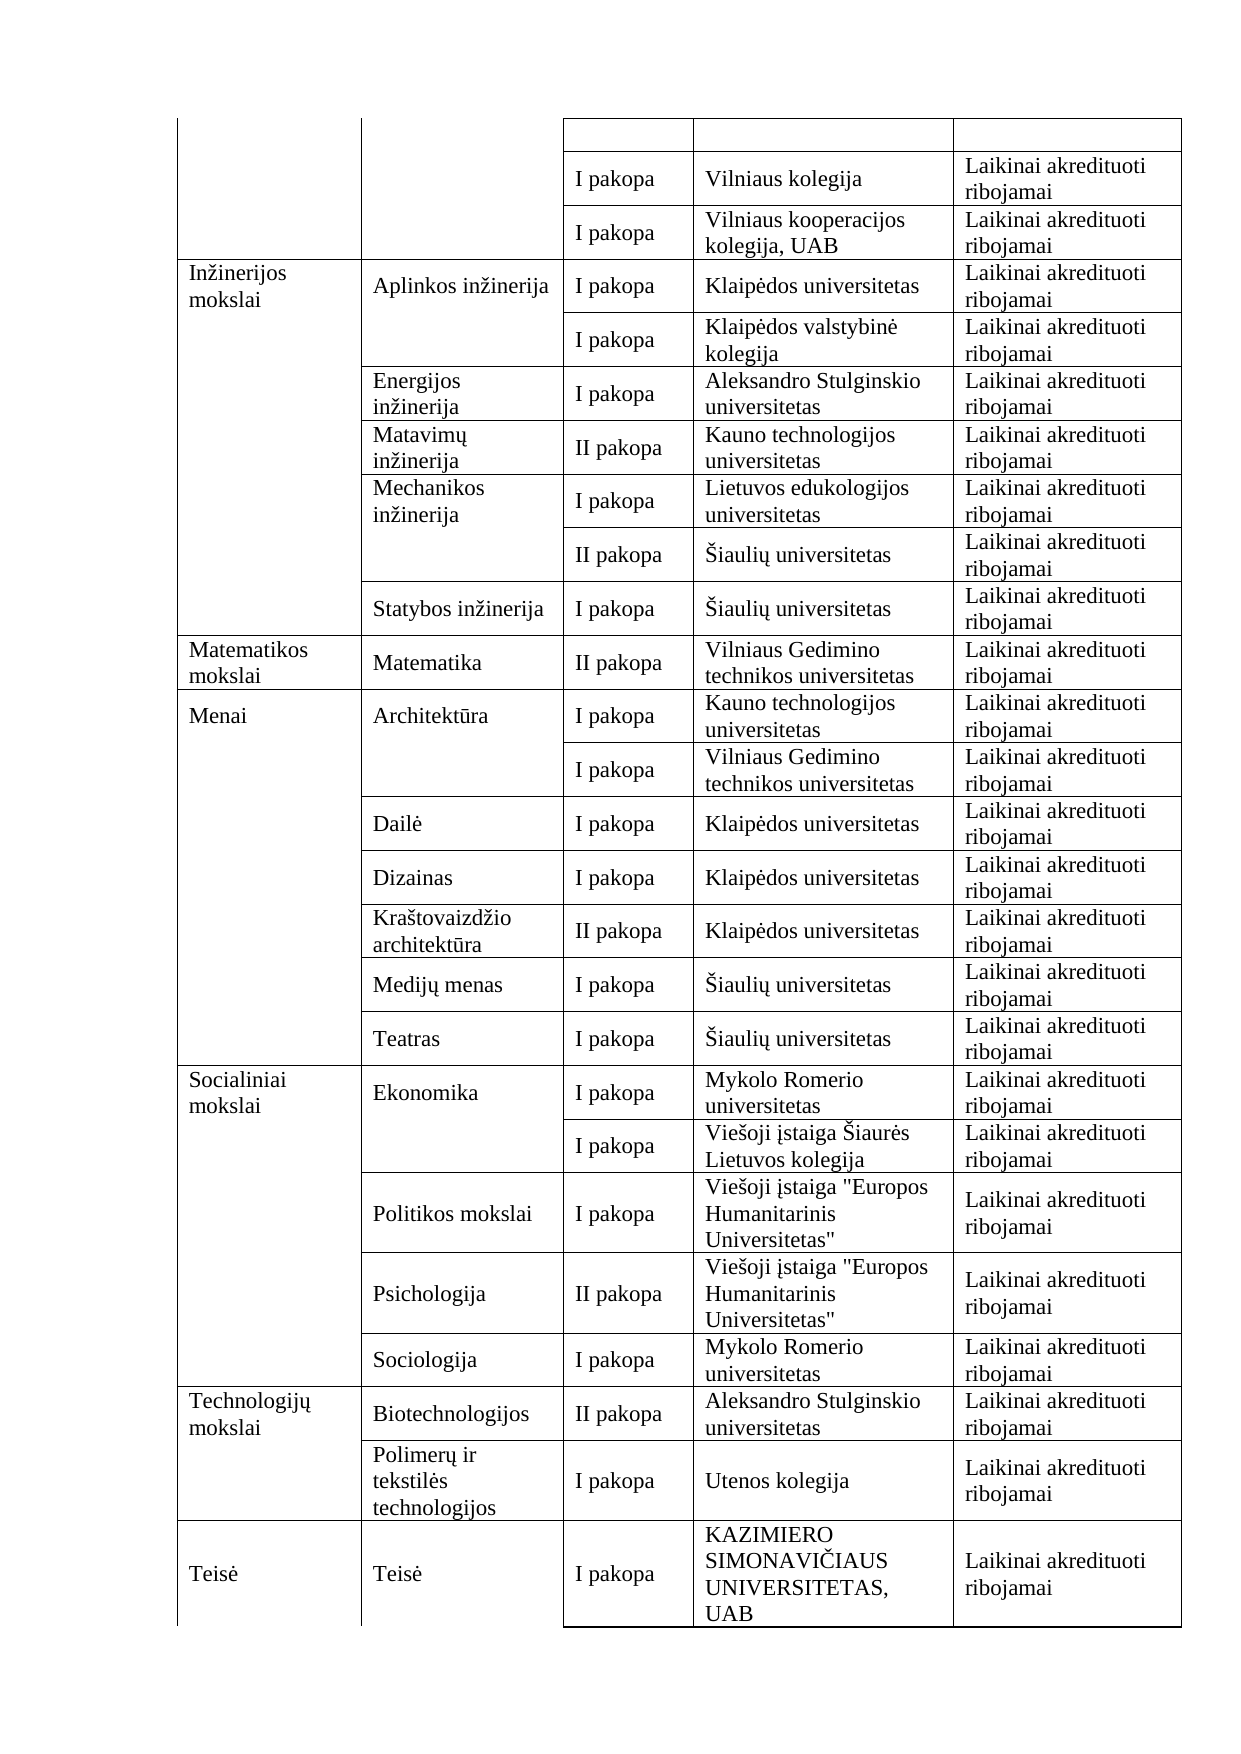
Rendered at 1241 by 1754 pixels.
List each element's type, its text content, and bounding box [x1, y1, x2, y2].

table_cell Klaipėdos universitetas [694, 851, 953, 903]
table_cell [178, 796, 361, 850]
table_cell Matematikos mokslai [178, 636, 361, 688]
table_cell Biotechnologijos [362, 1387, 563, 1440]
table_cell [362, 312, 563, 366]
table_cell II pakopa [564, 528, 693, 581]
table_cell Laikinai akredituoti ribojamai [954, 905, 1181, 957]
table_cell I pakopa [564, 475, 693, 527]
table_cell I pakopa [564, 582, 693, 635]
table_cell Viešoji įstaiga "Europos Humanitarinis Universitetas" [694, 1173, 953, 1252]
table_cell Utenos kolegija [694, 1441, 953, 1520]
table_cell Vilniaus Gedimino technikos universitetas [694, 743, 953, 796]
table_cell Laikinai akredituoti ribojamai [954, 743, 1181, 796]
table_cell [178, 205, 361, 258]
table_cell I pakopa [564, 313, 693, 366]
table_cell II pakopa [564, 421, 693, 473]
table_cell Šiaulių universitetas [694, 1012, 953, 1065]
table_cell Vilniaus kolegija [694, 152, 953, 205]
table_cell Laikinai akredituoti ribojamai [954, 636, 1181, 688]
table_cell Laikinai akredituoti ribojamai [954, 1253, 1181, 1332]
table_cell Laikinai akredituoti ribojamai [954, 958, 1181, 1011]
table_cell II pakopa [564, 905, 693, 957]
table_cell I pakopa [564, 743, 693, 796]
table_cell I pakopa [564, 690, 693, 742]
table_cell [564, 119, 693, 151]
table_cell [178, 1172, 361, 1252]
table_cell Vilniaus Gedimino technikos universitetas [694, 636, 953, 688]
table_cell Laikinai akredituoti ribojamai [954, 260, 1181, 312]
table_cell Aleksandro Stulginskio universitetas [694, 1387, 953, 1440]
table_cell Menai [178, 690, 361, 742]
table_cell Šiaulių universitetas [694, 582, 953, 635]
table_cell Sociologija [362, 1334, 563, 1386]
table_cell Aleksandro Stulginskio universitetas [694, 367, 953, 420]
table_cell Teatras [362, 1012, 563, 1065]
table_cell Inžinerijos mokslai [178, 260, 361, 312]
table_cell Laikinai akredituoti ribojamai [954, 152, 1181, 205]
table_cell Mechanikos inžinerija [362, 475, 563, 527]
table_cell I pakopa [564, 1334, 693, 1386]
table_cell [954, 119, 1181, 151]
table_cell Klaipėdos universitetas [694, 905, 953, 957]
table_cell Laikinai akredituoti ribojamai [954, 797, 1181, 850]
table_cell Klaipėdos universitetas [694, 260, 953, 312]
table_cell [178, 1333, 361, 1386]
table_cell Laikinai akredituoti ribojamai [954, 367, 1181, 420]
table_cell Laikinai akredituoti ribojamai [954, 1173, 1181, 1252]
table_cell Laikinai akredituoti ribojamai [954, 528, 1181, 581]
table_cell Socialiniai mokslai [178, 1066, 361, 1118]
table_cell [362, 118, 563, 151]
table_cell [178, 850, 361, 903]
table_cell Mykolo Romerio universitetas [694, 1066, 953, 1118]
table_cell [178, 1011, 361, 1065]
table_cell [178, 742, 361, 796]
table_cell Kraštovaizdžio architektūra [362, 905, 563, 957]
table_cell [362, 527, 563, 581]
table_cell I pakopa [564, 1173, 693, 1252]
table_cell [178, 474, 361, 527]
table_cell Laikinai akredituoti ribojamai [954, 1334, 1181, 1386]
table_cell [362, 1119, 563, 1172]
table_cell KAZIMIERO SIMONAVIČIAUS UNIVERSITETAS, UAB [694, 1521, 953, 1626]
table_cell Laikinai akredituoti ribojamai [954, 1441, 1181, 1520]
table_cell [178, 1252, 361, 1332]
table_cell [362, 742, 563, 796]
table_cell I pakopa [564, 1521, 693, 1626]
table_cell Laikinai akredituoti ribojamai [954, 1066, 1181, 1118]
table_cell II pakopa [564, 636, 693, 688]
table_cell Klaipėdos valstybinė kolegija [694, 313, 953, 366]
table_cell [178, 1119, 361, 1172]
table_cell Medijų menas [362, 958, 563, 1011]
table_cell Matematika [362, 636, 563, 688]
table_cell I pakopa [564, 1012, 693, 1065]
table_cell Psichologija [362, 1253, 563, 1332]
table_cell I pakopa [564, 851, 693, 903]
table_cell Matavimų inžinerija [362, 421, 563, 473]
table_cell Laikinai akredituoti ribojamai [954, 1120, 1181, 1172]
table_cell Laikinai akredituoti ribojamai [954, 421, 1181, 473]
table_cell I pakopa [564, 367, 693, 420]
table_cell Laikinai akredituoti ribojamai [954, 1521, 1181, 1626]
table_cell Laikinai akredituoti ribojamai [954, 1012, 1181, 1065]
table_cell I pakopa [564, 1066, 693, 1118]
table_cell Kauno technologijos universitetas [694, 690, 953, 742]
table_cell [178, 581, 361, 635]
table_cell [178, 957, 361, 1011]
table_cell Teisė [178, 1521, 361, 1626]
table_cell Šiaulių universitetas [694, 528, 953, 581]
table_cell [178, 904, 361, 957]
table_cell Laikinai akredituoti ribojamai [954, 851, 1181, 903]
table_cell Viešoji įstaiga "Europos Humanitarinis Universitetas" [694, 1253, 953, 1332]
table_cell Politikos mokslai [362, 1173, 563, 1252]
table_cell Laikinai akredituoti ribojamai [954, 475, 1181, 527]
table_cell II pakopa [564, 1253, 693, 1332]
table_cell Lietuvos edukologijos universitetas [694, 475, 953, 527]
table_cell Laikinai akredituoti ribojamai [954, 313, 1181, 366]
table_cell [178, 420, 361, 473]
table_cell Laikinai akredituoti ribojamai [954, 1387, 1181, 1440]
table_cell Dailė [362, 797, 563, 850]
table_cell [362, 205, 563, 258]
table_cell Vilniaus kooperacijos kolegija, UAB [694, 206, 953, 258]
table_cell I pakopa [564, 152, 693, 205]
table_cell Energijos inžinerija [362, 367, 563, 420]
table_cell I pakopa [564, 206, 693, 258]
table_cell [178, 151, 361, 205]
table_cell [178, 118, 361, 151]
table_cell [178, 527, 361, 581]
table_cell I pakopa [564, 797, 693, 850]
table_cell Klaipėdos universitetas [694, 797, 953, 850]
table_cell Ekonomika [362, 1066, 563, 1118]
table_cell Mykolo Romerio universitetas [694, 1334, 953, 1386]
table_cell [362, 151, 563, 205]
table_cell Šiaulių universitetas [694, 958, 953, 1011]
table_cell Aplinkos inžinerija [362, 260, 563, 312]
table_cell Viešoji įstaiga Šiaurės Lietuvos kolegija [694, 1120, 953, 1172]
table_cell Teisė [362, 1521, 563, 1626]
table_cell Architektūra [362, 690, 563, 742]
table_cell Laikinai akredituoti ribojamai [954, 582, 1181, 635]
table_cell Laikinai akredituoti ribojamai [954, 206, 1181, 258]
table_cell Laikinai akredituoti ribojamai [954, 690, 1181, 742]
table_cell Kauno technologijos universitetas [694, 421, 953, 473]
table_cell Technologijų mokslai [178, 1387, 361, 1440]
table_cell Statybos inžinerija [362, 582, 563, 635]
table_cell I pakopa [564, 958, 693, 1011]
table_cell I pakopa [564, 260, 693, 312]
table_cell I pakopa [564, 1120, 693, 1172]
table_cell [694, 119, 953, 151]
table_cell Dizainas [362, 851, 563, 903]
table_cell II pakopa [564, 1387, 693, 1440]
table_cell [178, 312, 361, 366]
table_cell [178, 1440, 361, 1520]
table_cell [178, 366, 361, 420]
table_cell I pakopa [564, 1441, 693, 1520]
table_cell Polimerų ir tekstilės technologijos [362, 1441, 563, 1520]
